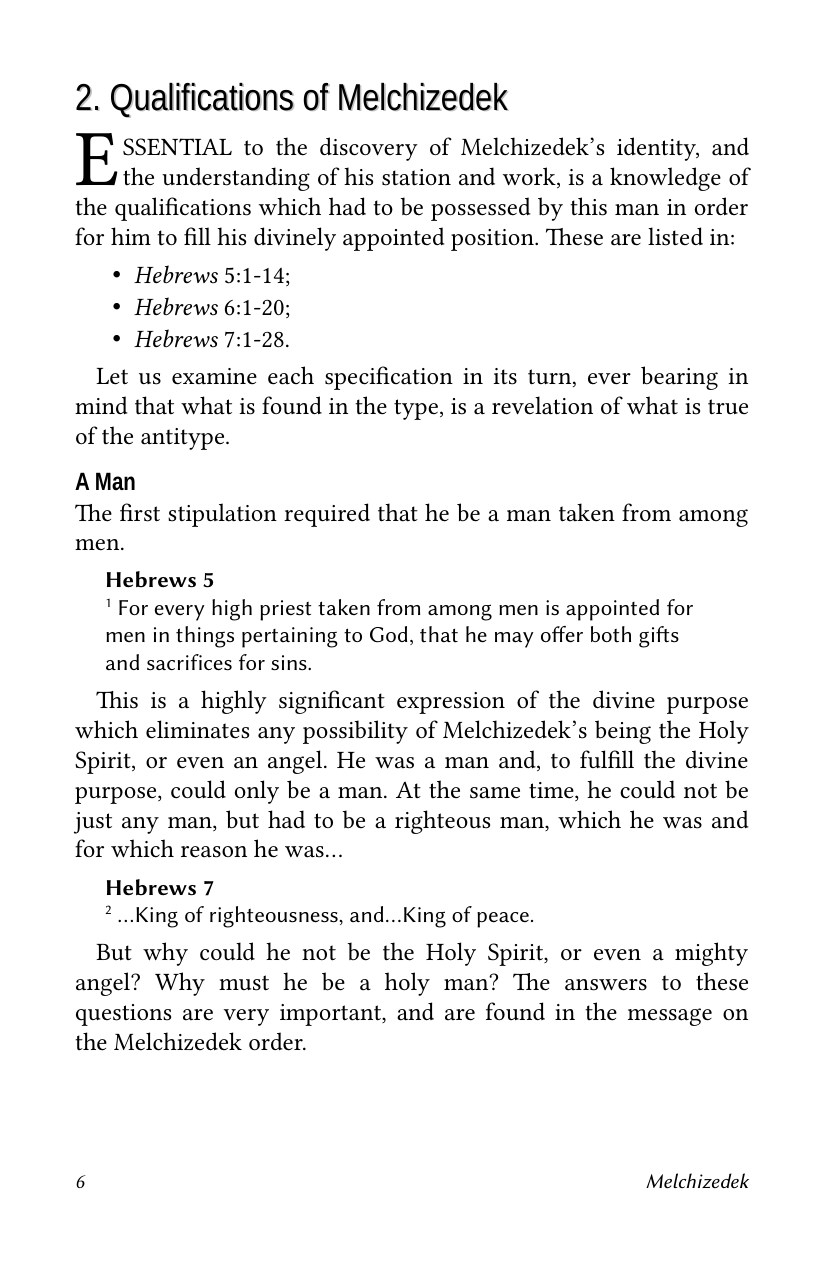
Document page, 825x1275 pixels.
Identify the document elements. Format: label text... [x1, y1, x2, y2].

text ESSENTIAL to the discovery of Melchizedek’s identity, and the understanding of his station and work, is a knowledge of the qualifications which had to be possessed by this man in order for him to fill his divinely appointed position. These are listed in: [75, 133, 750, 251]
subtitle A Man [75, 467, 750, 496]
list Hebrews 7:1-28. [112, 325, 750, 353]
text But why could he not be the Holy Spirit, or even a mighty angel? Why must he be a holy man? The answers to these questions are very important, and are found in the message on the Melchizedek order. [75, 938, 750, 1057]
text 2 ...King of righteousness, and...King of peace. [105, 902, 720, 928]
text This is a highly significant expression of the divine purpose which eliminates any possibility of Melchizedek’s being the Holy Spirit, or even an angel. He was a man and, to fulfill the divine purpose, could only be a man. At the same time, he could not be just any man, but had to be a righteous man, which he was and for which reason he was… [75, 686, 750, 864]
text Hebrews 5 [105, 567, 750, 593]
text The first stipulation required that he be a man taken from among men. [75, 498, 750, 557]
title Qualifications of Melchizedek [75, 75, 750, 118]
text 1 For every high priest taken from among men is appointed for men in things pertaining to God, that he may offer both gifts and sacrifices for sins. [105, 595, 720, 676]
text Let us examine each specification in its turn, ever bearing in mind that what is found in the type, is a revelation of what is true of the antitype. [75, 362, 750, 451]
list Hebrews 5:1-14; [112, 262, 750, 290]
text Hebrews 7 [105, 874, 750, 901]
list Hebrews 6:1-20; [112, 293, 750, 322]
